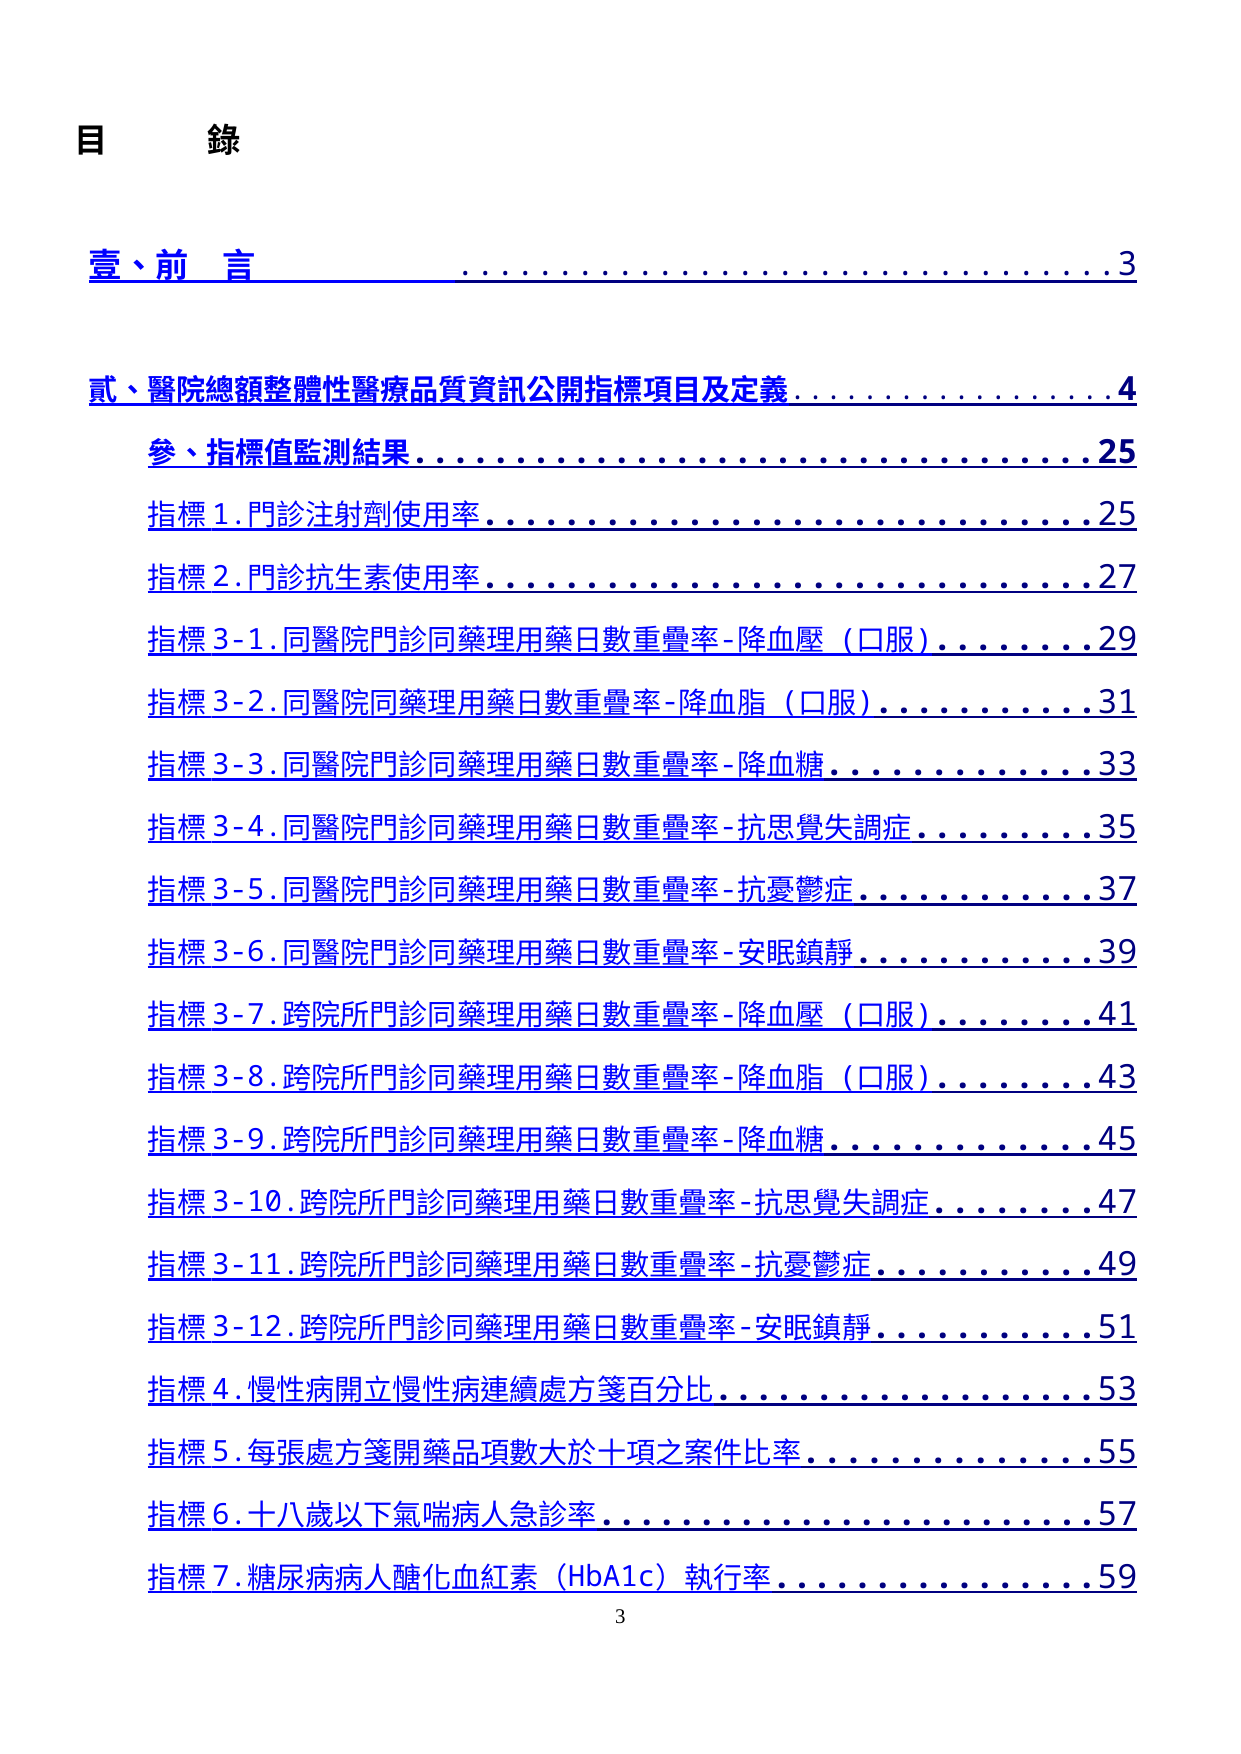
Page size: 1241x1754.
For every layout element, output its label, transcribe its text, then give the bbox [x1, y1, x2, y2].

text 指標7.糖尿病病人醣化血紅素（HbA1c）執行率 59 [148, 1534, 1152, 1596]
text 參、指標值監測結果 25 [148, 409, 1152, 471]
text 指標3-11.跨院所門診同藥理用藥日數重疊率-抗憂鬱症 49 [148, 1221, 1152, 1284]
text 貳、醫院總額整體性醫療品質資訊公開指標項目及定義 4 [89, 346, 1152, 409]
text 指標3-1.同醫院門診同藥理用藥日數重疊率-降血壓 (口服) 29 [148, 596, 1152, 659]
text 指標6.十八歲以下氣喘病人急診率 57 [148, 1471, 1152, 1534]
text 指標3-4.同醫院門診同藥理用藥日數重疊率-抗思覺失調症 35 [148, 784, 1152, 846]
text 指標3-5.同醫院門診同藥理用藥日數重疊率-抗憂鬱症 37 [148, 846, 1152, 909]
text 壹、前 言 3 [89, 221, 1152, 284]
text 指標2.門診抗生素使用率 27 [148, 534, 1152, 596]
text 指標3-2.同醫院同藥理用藥日數重疊率-降血脂 (口服) 31 [148, 659, 1152, 721]
text 指標5.每張處方箋開藥品項數大於十項之案件比率 55 [148, 1409, 1152, 1471]
text 指標3-6.同醫院門診同藥理用藥日數重疊率-安眠鎮靜 39 [148, 909, 1152, 971]
text 指標3-12.跨院所門診同藥理用藥日數重疊率-安眠鎮靜 51 [148, 1284, 1152, 1346]
text 指標1.門診注射劑使用率 25 [148, 471, 1152, 534]
text 指標3-8.跨院所門診同藥理用藥日數重疊率-降血脂 (口服) 43 [148, 1034, 1152, 1096]
text 指標3-9.跨院所門診同藥理用藥日數重疊率-降血糖 45 [148, 1096, 1152, 1159]
text 指標3-7.跨院所門診同藥理用藥日數重疊率-降血壓 (口服) 41 [148, 971, 1152, 1034]
text 指標3-3.同醫院門診同藥理用藥日數重疊率-降血糖 33 [148, 721, 1152, 784]
subtitle 目 錄 [74, 96, 1158, 159]
text 指標3-10.跨院所門診同藥理用藥日數重疊率-抗思覺失調症 47 [148, 1159, 1152, 1221]
text 指標4.慢性病開立慢性病連續處方箋百分比 53 [148, 1346, 1152, 1409]
